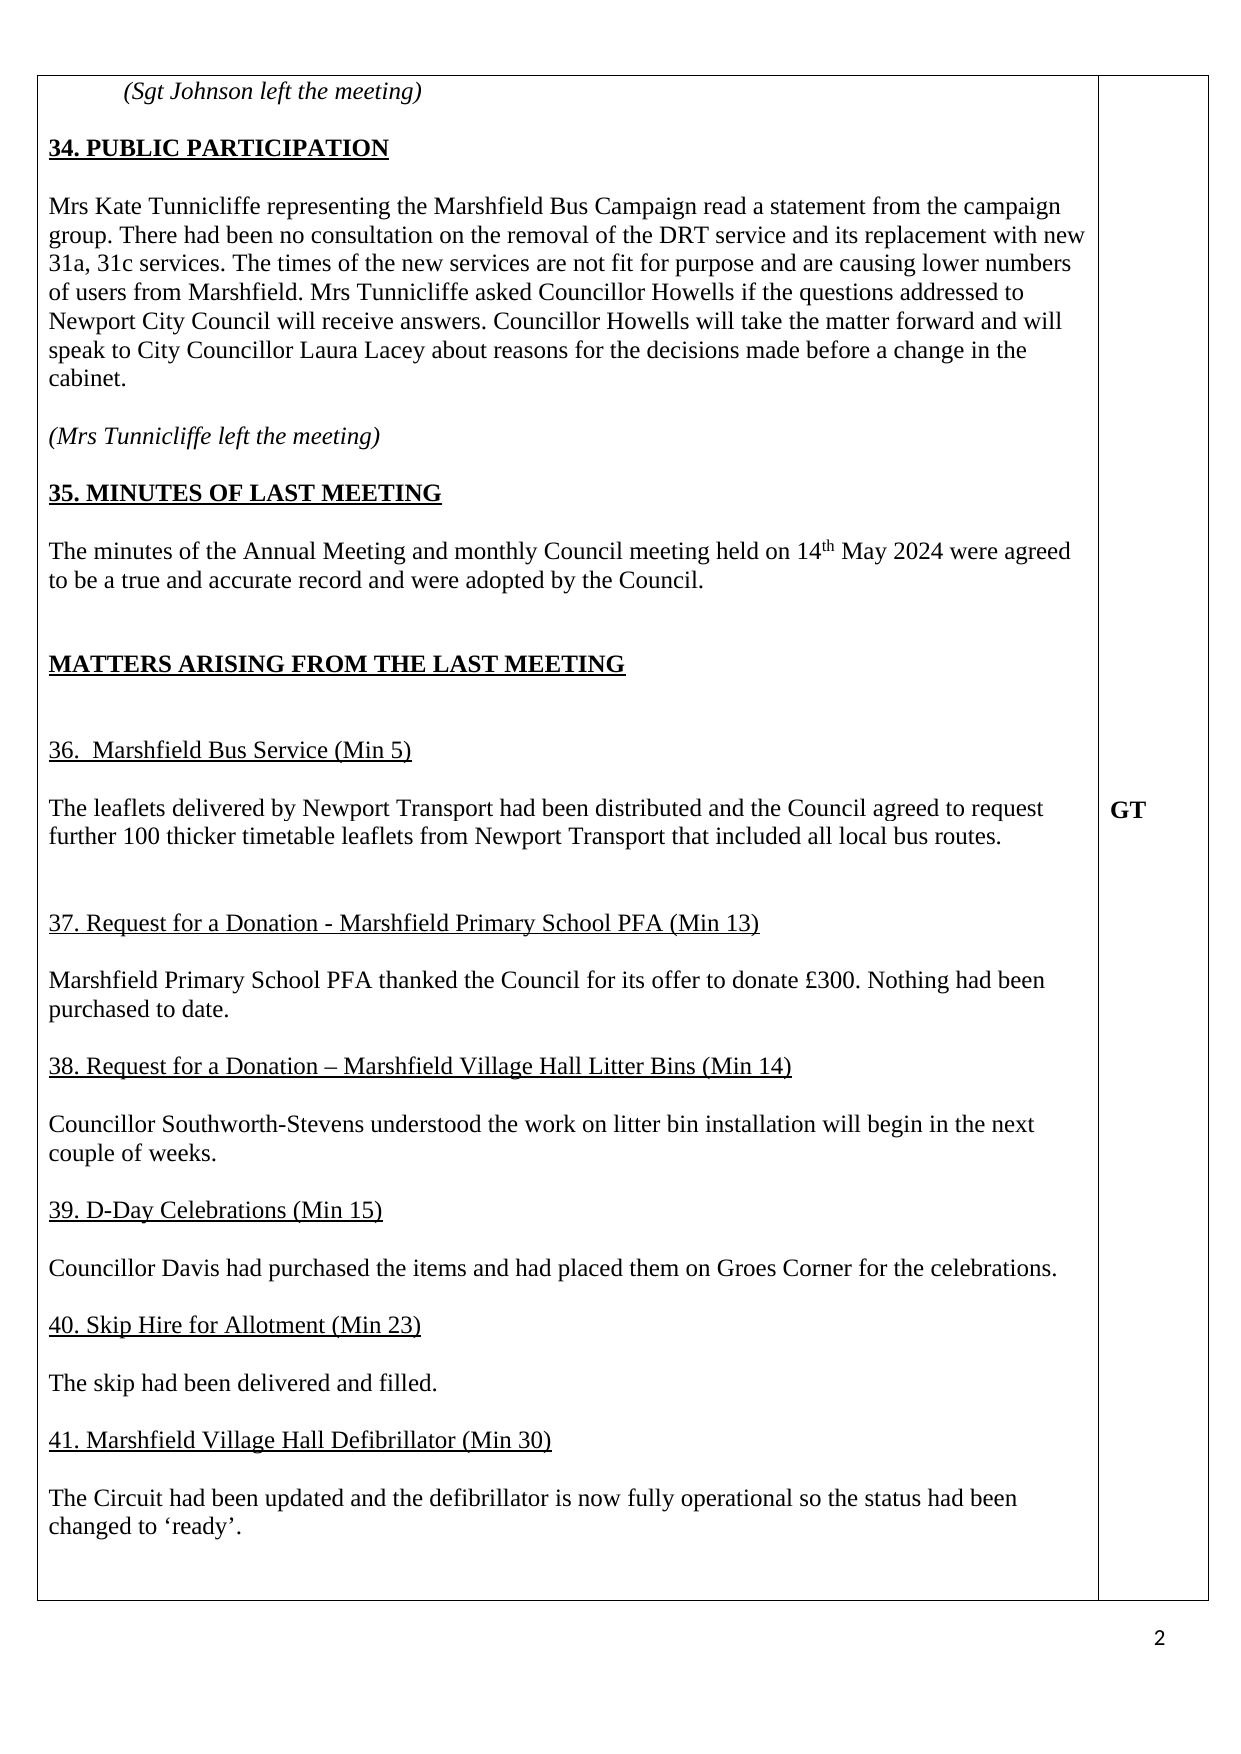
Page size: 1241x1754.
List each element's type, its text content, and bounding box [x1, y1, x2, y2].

table_header SAVE THE SIX BELLS PRESENTATION The presentation was postponed. 32. DECLARATION OF INTERESTS Councillor Maidment declared an interest in planning application MCC 1012 relating to St Mary’s Church. 33. POLICE MATTERS Sergeant Johnson addressed the Council: Another multi-agency operation is due sometime in the future. (Councillor Simpson joined the meeting) Councillor Davis asked if all Twitter/X messages from the police could also go on to Facebook. (Councillor Southworth-Stevens joined the meeting) The A48 is being monitored by GoSafe for cars racing. Councillor Davis gave details of quad bikes driving through people attending Party In The Park at Marshfield Village Hall. Members recalled other issues relating to quad bikes. Sgt Johnson is looking into the matter. Councillor Davis referred to a traffic accident at Heol Las. The Community Council had previously brought the poor road line markings to the attention of Newport City Council. Sgt Johnson agreed to contact Newport City Council to ask for better road markings. Councillor Howells will also take up the matter with NCC officers. The Clerk was asked to forward previous correspondence to Sgt Johnson and Cllr Howells. Sgt Johnson requested locations for the GoSafe speed camera van. The Council suggested Marshfield Road. Sgt Johnson had attended a multi-agency walk about in Duffryn and will attend one in Marshfield. Fly tipping signs are due to be placed in the area. Fly tipping deterrents were discussed. (Sgt Johnson left the meeting) 34. PUBLIC PARTICIPATION Mrs Kate Tunnicliffe representing the Marshfield Bus Campaign read a statement from the campaign group. There had been no consultation on the removal of the DRT service and its replacement with new 31a, 31c services. The times of the new services are not fit for purpose and are causing lower numbers of users from Marshfield. Mrs Tunnicliffe asked Councillor Howells if the questions addressed to Newport City Council will receive answers. Councillor Howells will take the matter forward and will speak to City Councillor Laura Lacey about reasons for the decisions made before a change in the cabinet. (Mrs Tunnicliffe left the meeting) 35. MINUTES OF LAST MEETING The minutes of the Annual Meeting and monthly Council meeting held on 14th May 2024 were agreed to be a true and accurate record and were adopted by the Council. MATTERS ARISING FROM THE LAST MEETING 36. Marshfield Bus Service (Min 5) The leaflets delivered by Newport Transport had been distributed and the Council agreed to request further 100 thicker timetable leaflets from Newport Transport that included all local bus routes. 37. Request for a Donation - Marshfield Primary School PFA (Min 13) Marshfield Primary School PFA thanked the Council for its offer to donate £300. Nothing had been purchased to date. 38. Request for a Donation – Marshfield Village Hall Litter Bins (Min 14) Councillor Southworth-Stevens understood the work on litter bin installation will begin in the next couple of weeks. 39. D-Day Celebrations (Min 15) Councillor Davis had purchased the items and had placed them on Groes Corner for the celebrations. 40. Skip Hire for Allotment (Min 23) The skip had been delivered and filled. 41. Marshfield Village Hall Defibrillator (Min 30) The Circuit had been updated and the defibrillator is now fully operational so the status had been changed to ‘ready’. 42. Road Safety Marshfield Primary School (Min 31) Councillor Colvin told the Council he had met with the headteacher when the use of taxis or shared minibuses was suggested to reduce traffic at school start and finish times. NEWPORT CITY COUNCILLOR’S REPORT 43. Councillor Rhian Howells addressed the Council. The bus service had already been discussed. A petition had been received relating to Heol Las. NCC Councillors are due to meet highways inspectors about the road surface at Church Lane. 44. Fly Tipping Green Lane and B4239 Peterstone/Rumney Councillor Howells told the Council that Huw Irranca-Davies MS, Cabinet Secretary for Climate Change Wales had provided details of the current laws relating to fly tipping. Council Members gave details of long-standing fly tipping in the locality. Councillor Howells advised that if Newport CC are responsible for clearing the fly tipping , residents should let ward councillors know so that they can take up matters. Councillor Davis and Councillor Colvin agreed to look at problem areas and report locations to the ward councillors. 45. Domestic Waste left in Village Hall Litter Bins The Council heard that litter bins located in the Village Hall grounds and the Marshfield Road post office were being filled with domestic rubbish and some left at the side of the bins. Similar problems were occurring throughout the village. It was suggested that the three weekly household waste collection is one cause of this issue. Councillor Davis asked Councillor Howells for larger street litter bins or more frequent emptying. 46. 20 MPH Speed Limit Councillor Roberts asked about the consultation regarding the 20MPH speed limit. Councillor Howells stated that the consultation is ongoing but the default speed limit is 20MPH and a good reason will be needed to revert back to the previous limit. 47. Personal Safety Training The course had been cancelled due to a lack of registrations. Councillor Davis pointed out that the notice to register for the course was too short. Councillor Howell will ask about any new arrangements. FINANCIAL MATTERS 48. Payments and Invoices The Council agreed to make the following payments: G Thomas – Reimbursement for Zoom subscription June 2024 - £ 15.59 Information Commissioner’s Office - Data Protection Fee Renewal - £40 Cllr Cath Davis – Reimbursement – D Day Commemoration Merchandise from Royal British Legion - £72.98 Cloud Next – Annual renewal for premium hosting of MCC email - £95.98 Newport City Council – Annual litter bin emptying, Marshfield Village Hall grounds - £2142.40 A&N Printing – Community Engagement Information - £10.00 Nicola Stevens – Gate key deposit refund - £10.00 Councillor Ross Maidment – IRPW payment - £156.00 49. Request for a Donation – Girl Guides & Rangers The Marshfield based Girl Guide Division is 100yrs old this year and are holding an event at Marshfield Village Hall for Guides and Rangers The Guides asked for a donation towards providing milkshakes from the coffee shop for 55 girls. The total requested is £129.25. The Council agreed to donate £129.25 to the Guides and Rangers for this event. 50. Cheques 102367 G Thomas – Clerk’s salary May & travel expenses £ 928.48 102368 HMRC – PAYE & Employer’s NIC - May £ 289.98 102369 G Thomas – Internet reimbursement May £ 18.00 102370 G Thomas – Zoom subscription June £ 15.59 102371 G Thomas – Information Commissioner – Data Protection fee £ 40.00 102372 C Davis – Reimb. D Day merchandise – Royal British Legion £ 72.98 102373 Newport City Council – Litter bin emptying MVH £2142.40 102374 Nicola Stevens – Allotment gate key deposit refund £ 15.00 102375 A&N Printing – Banner printing £ 10.00 102376 Cloud Next – Email premium hosting £ 95.98 102377 R Maidment – IRPW payment £ 156.00 102378 Western Valley Guides Division – 100 Year Celebrations Donation £ 129.25 51. PLANNING APPLICATION OBSERVATIONS The Council approved and adopted the following observations already sent to Newport City Council: MCC 1012 Conex 24/0347 Proposal: WORKS TO A REDWOOD TREE (CROWN REDUCTION AND PRUNING) PROTECTED BY TPO 01/2014 Site: St Mary's Church, Church Lane, Marshfield, Cardiff, CF3 2UF (Councillor Maidment declared an interest and took no part in the decision) The community council has no objections and we have no further comments to make on the tree at St Marys church. MCC 1013 Conex 24/0425 Proposal: PROPOSED OUTBUILDING IN THE GARDEN ADJACENT THE MAIN DWELLING Site: West Ways, Newport Road, Cardiff, CF3 2WH We cannot make a comment until we have more information the main concerns are as follows: Is this intended as an office or summerhouse? If an office, then there could be an increase of traffic accessing the property from what is an extremely busy road (A48). There is no indication of the height of the roof which could be 8' - 9' at its apex. This would be visible from the adjoining semi and the neighbouring property to the west. It's height and proximity may appear overbearing to the adjoining semi-detached property and may affect it's light. This cottage is one half of two semi-detached cottages. The two cottages probably dating somewhere around 1900 to 1920. The plans submitted are of an ultra-modern design and are not in keeping with the character of the cottages. MCC 1014 Conex 24/0410 Proposal: WORKS TO A SYCAMORE TREE (PRUNING) PROTECTED BY TPO 08/2002 Site: 2 Cambrian Grove, Marshfield, Cardiff, CF3 2US The community council has no objections and we have no further comments to make on the tree pruning. Although, we would agree with the Ecology Officer (Matt Harris) regarding nesting birds. MCC 1015 Conex 24/0455 Proposal: S73 APPLICATION TO VARY THE STANDARD TIME CONDITION IN RELATION TO 18/1000 1NO. DWELLING TO FRONT OF NO. 61 MARSHFIELD ROAD Site: Little Orchard, 61 Marshfield Road, Cardiff, CF3 2UW We cannot see that we can object to a time extension provided all the existing conditions remain in force. 52. ALLOTMENT MATTERS The Council agreed to contact the tenants of plot 10 Church Lane and plots 17 &18 Marshfield Road which had become overgrown. The Council agreed to order eight gate keys for the Marshfield Road allotment site gate. 53. CORRESPONDENCE Councillor Davis told the Council she had been contacted by a local company willing to provide solar panels to the Village Hall and had emailed Marshfield Village Hall with the details. Councillor Southworth-Stevens will take the matter to the MVHMC and will suggest a meeting with the company, also suggested the Council ask its insurers about the implications if solar panels are added to the roof of the Village Hall. 54. WOMEN’S INSTITUTE BENCH The bench is now in place on Groes Corner with an engraved plaque. The Council was pleased with the outcome. 55. LET’S FIX IT CAMPAIGN This matter had been discussed previously in minute 43. 56. LOCAL PLACES FOR NATURE Councillor Roberts reported that bird boxes can be put in place in the autumn for next spring and she is seeking sponsorship from local timber suppliers. The land at the junction of Marysfield Close is to be cut by Newport City Council but checks need to be made that it is done in conjunction with biodiversity plans. 57. MARSHFIELD VILLAGE HALL FOOTPATHS Councillor Southworth-Stevens reported that Newport City Council will upgrade the footpath after the kissing gate and will take away the wooden gate to be replaced with a metal gate. 58. SCARECROW FESTIVAL The Council discussed arrangements for another scarecrow festival this year. Details of categories, stickers and banners were discussed. The existing banners can be used this year but changes are necessary. Councillor Simpson will contact potential entries such as the school. It was agreed that Peterstone residents could take part in the competition. 59. COMMUNITY ENGAGEMENT Village Events Councillor Colvin reported that all went well with engagement at both the St Mary’s Church fete and Part in the Park. Newsletter The Spring Newsletter has been published and should be placed on the Council’s website. Councillor Colvin suggested letting residents know that they can apply for larger bins for household waste. The Council noted that a new local magazine is being produced. ANY OTHER BUSINESS 60. Information to Social Media Councillor Davis asked for arrangements to allow public information received by the Council to be published on the Council’s Facebook and to X. Councillor Maguluri agreed to assist with this and the Council agreed to add him to the Facebook administration. Meeting ended 21:36 [38, 76, 1098, 1600]
table_header GT [1099, 76, 1208, 1600]
